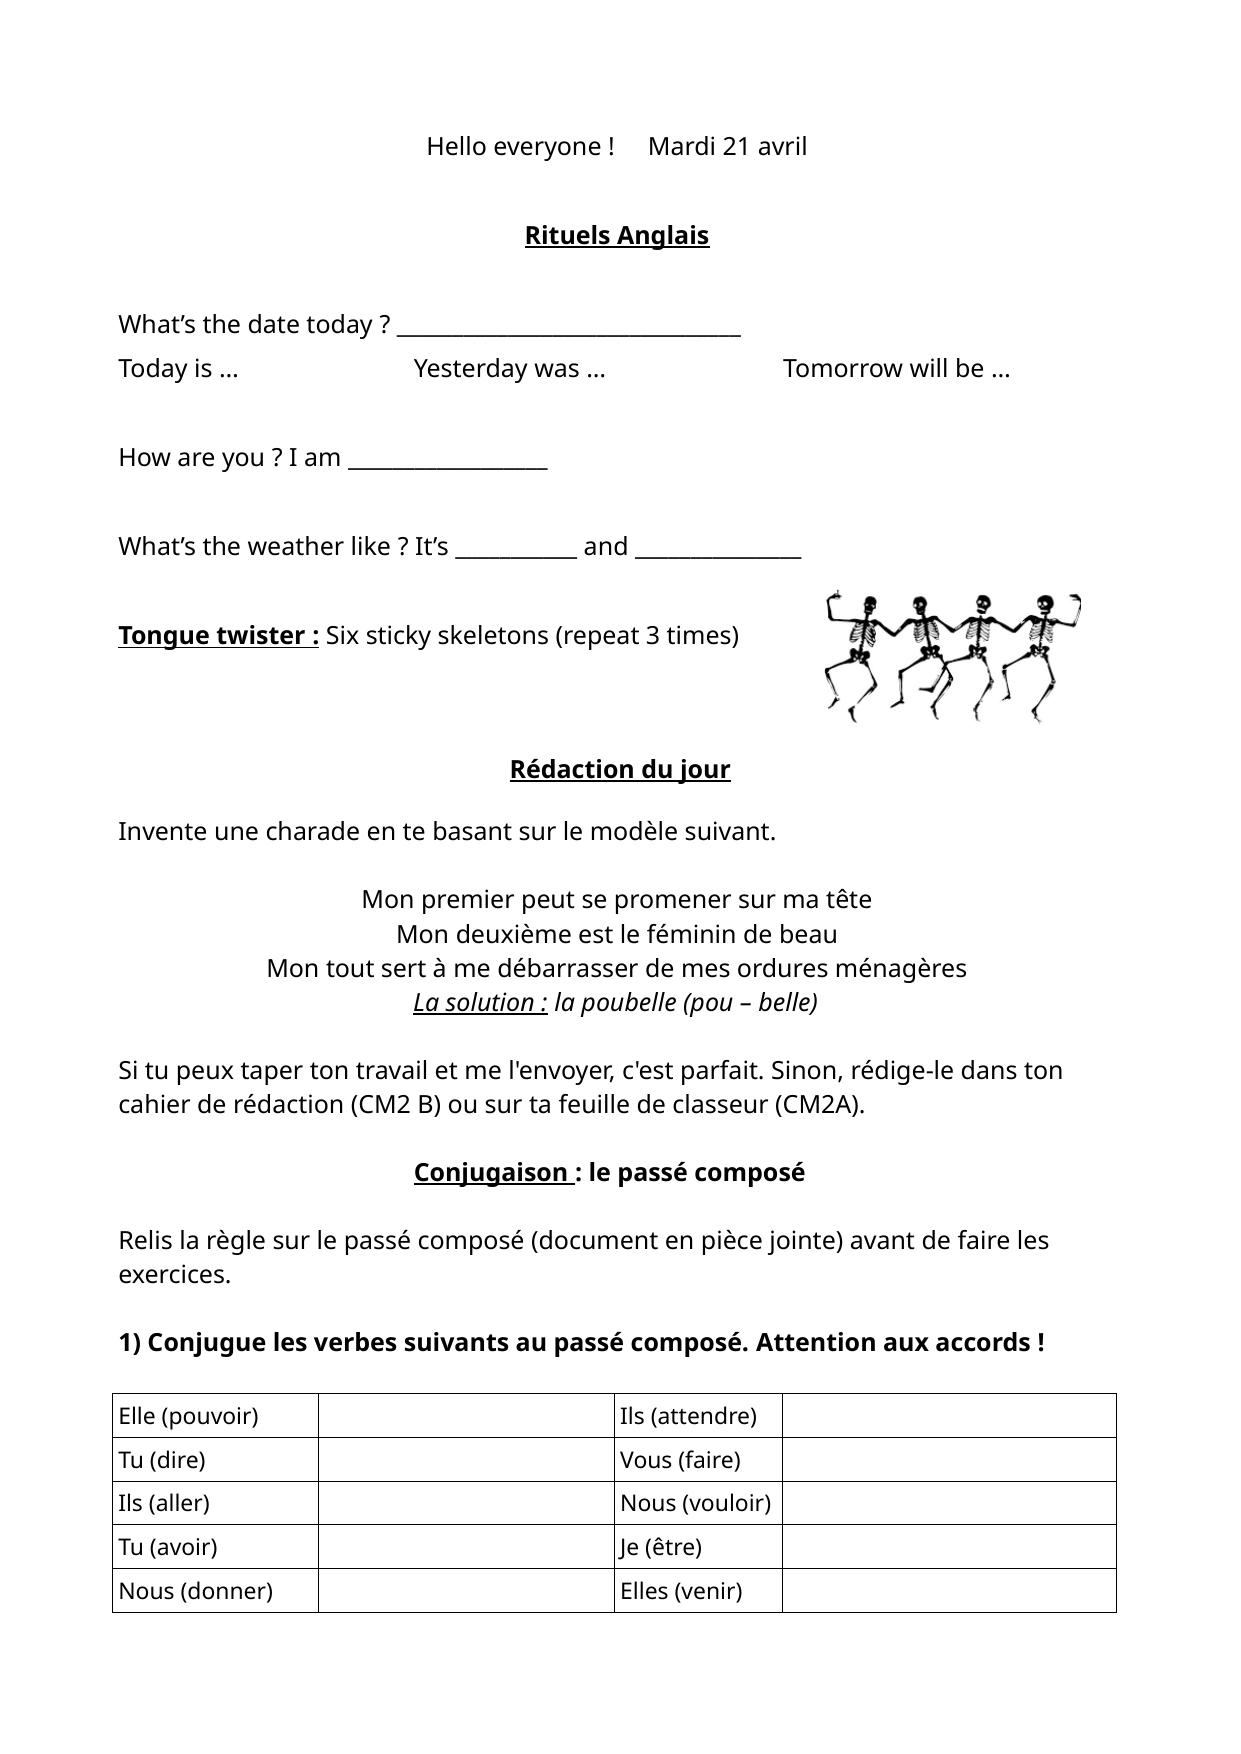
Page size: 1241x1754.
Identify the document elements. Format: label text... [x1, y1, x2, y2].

table_cell [319, 1525, 614, 1568]
table_cell [319, 1438, 614, 1481]
table_cell Je (être) [615, 1525, 782, 1568]
table_header Ils (attendre) [615, 1394, 782, 1437]
table_header Elle (pouvoir) [113, 1394, 318, 1437]
table_cell Tu (dire) [113, 1438, 318, 1481]
text Rituels Anglais [118, 217, 1122, 252]
table_cell Nous (donner) [113, 1569, 318, 1612]
text Mon tout sert à me débarrasser de mes ordures ménagères [118, 950, 1122, 984]
table_cell [319, 1482, 614, 1524]
text La solution : la poubelle (pou – belle) [118, 984, 1122, 1018]
table_header [783, 1394, 1116, 1437]
text 1) Conjugue les verbes suivants au passé composé. Attention aux accords ! [118, 1325, 1122, 1359]
text What’s the weather like ? It’s ___________ and _______________ [118, 529, 1122, 563]
text Mon deuxième est le féminin de beau [118, 916, 1122, 950]
text How are you ? I am __________________ [118, 440, 1122, 474]
text What’s the date today ? _______________________________ [118, 306, 1122, 341]
table_header [319, 1394, 614, 1437]
table_cell Tu (avoir) [113, 1525, 318, 1568]
text Tongue twister : Six sticky skeletons (repeat 3 times) [118, 618, 818, 652]
table_cell [783, 1525, 1116, 1568]
text Si tu peux taper ton travail et me l'envoyer, c'est parfait. Sinon, rédige-le dans ton cahier de rédaction (CM2 B) ou sur ta feuille de classeur (CM2A). [118, 1052, 1122, 1121]
table_cell Elles (venir) [615, 1569, 782, 1612]
table_cell Vous (faire) [615, 1438, 782, 1481]
text Today is … Yesterday was … Tomorrow will be … [118, 351, 1122, 385]
table_cell [783, 1569, 1116, 1612]
text Hello everyone ! Mardi 21 avril [118, 128, 1122, 163]
text Mon premier peut se promener sur ma tête [118, 882, 1122, 916]
table_cell Ils (aller) [113, 1482, 318, 1524]
table_cell [783, 1438, 1116, 1481]
text [1081, 618, 1122, 652]
text Rédaction du jour [118, 751, 1122, 785]
table_cell Nous (vouloir) [615, 1482, 782, 1524]
text Invente une charade en te basant sur le modèle suivant. [118, 814, 1122, 848]
table_cell [783, 1482, 1116, 1524]
table_cell [319, 1569, 614, 1612]
text Relis la règle sur le passé composé (document en pièce jointe) avant de faire les exercices. [118, 1223, 1122, 1291]
text Conjugaison : le passé composé [118, 1155, 1122, 1189]
picture [818, 576, 1081, 728]
